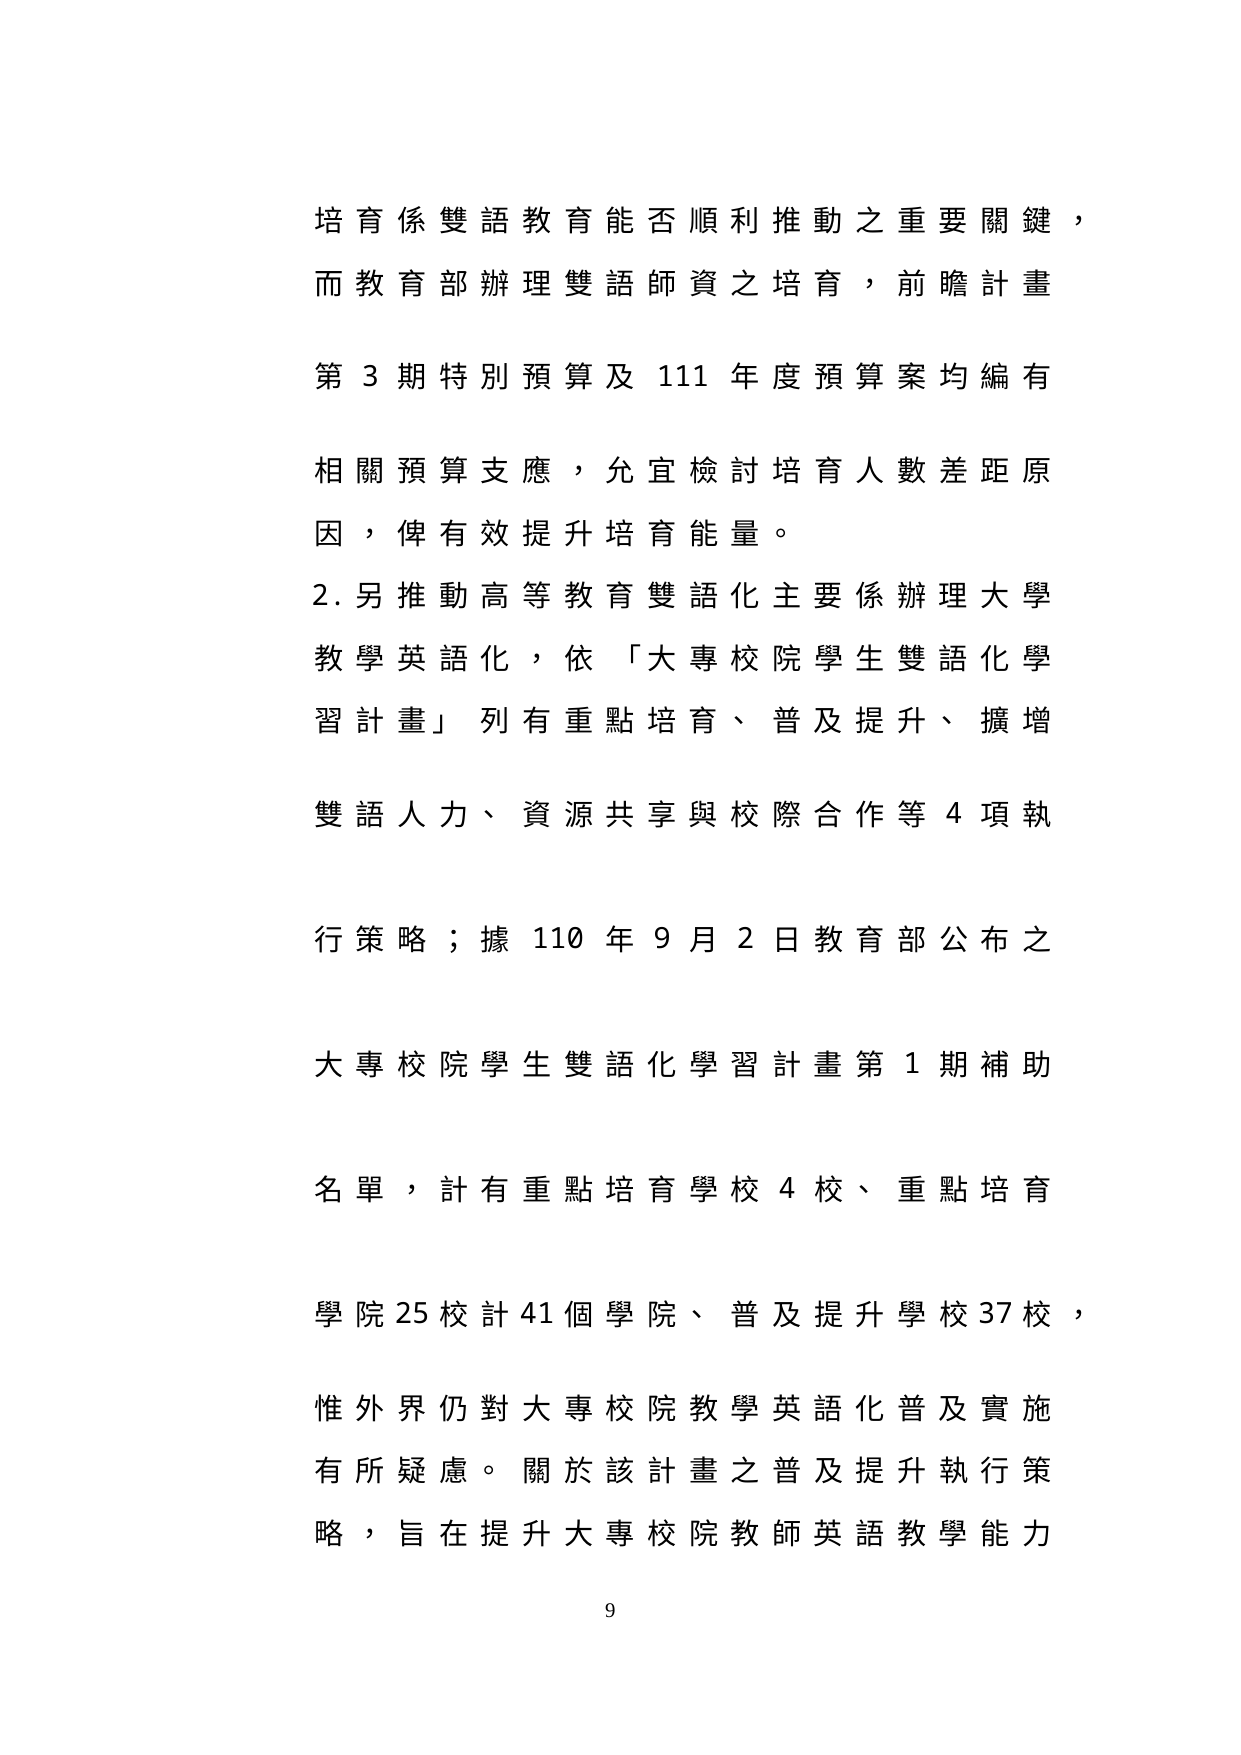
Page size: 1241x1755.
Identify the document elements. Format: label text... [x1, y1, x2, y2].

text 2.另推動高等教育雙語化主要係辦理大學教學英語化，依「大專校院學生雙語化學習計畫」列有重點培育、普及提升、擴增雙語人力、資源共享與校際合作等4項執行策略；據110年9月2日教育部公布之大專校院學生雙語化學習計畫第1期補助名單，計有重點培育學校4校、重點培育學院25校計41個學院、普及提升學校37校，惟外界仍對大專校院教學英語化普及實施有所疑慮。關於該計畫之普及提升執行策略，旨在提升大專校院教師英語教學能力及學生英語能力，期能於2030年至少40所以上大專校院英語課採全英語授課比率達80%以上，及至少10%大二及碩一學生修習最少2門全英語授課課程；然據教育部調查，目前國內大學專任教師可進行全英語授課之比率僅18.62%，全英語課程比率更僅4.55%，且集中高教深耕計畫全校型及國際重點領域學校之碩、博士班。鑒於大專校院教學英語化不應僅為菁英模式，允宜賡續營造校園國際化環境，俾達成增進教師英語教學能力及學生英語學習能力之目標。 [271, 552, 1058, 1552]
text 1.教育部為配合推動2030 雙語國家政策，108年度即訂定全英語教學師資培育實施計畫，用以培育高中以下學校以英語教授各學科之專業師資；據該計畫原訂之培育師資人數短期目標(108年度至111年度)累計2,000人、中期目標(108年度至115年度) 累計3,000人、長期目標(108年度至119年度) 累計5,000人，茲2030 雙語國家政策納入前瞻計畫第3期特別預算，110年度起每年培育增為1,500人，迄119年度累計培育增為1萬5,000人，而辦理在職教師雙語教學能力進修人數則預計每年5,200人。然據審計部109年度中央政府總決算審核報告略謂，迄109年底雙語師資培育人數322人、在職教師雙語教學能力進修人數135人，與該計畫原列短期目標尚有明顯差距。鑒於雙語師資之培育係雙語教育能否順利推動之重要關鍵，而教育部辦理雙語師資之培育，前瞻計畫第3期特別預算及111年度預算案均編有相關預算支應，允宜檢討培育人數差距原因，俾有效提升培育能量。 [271, 177, 1058, 552]
